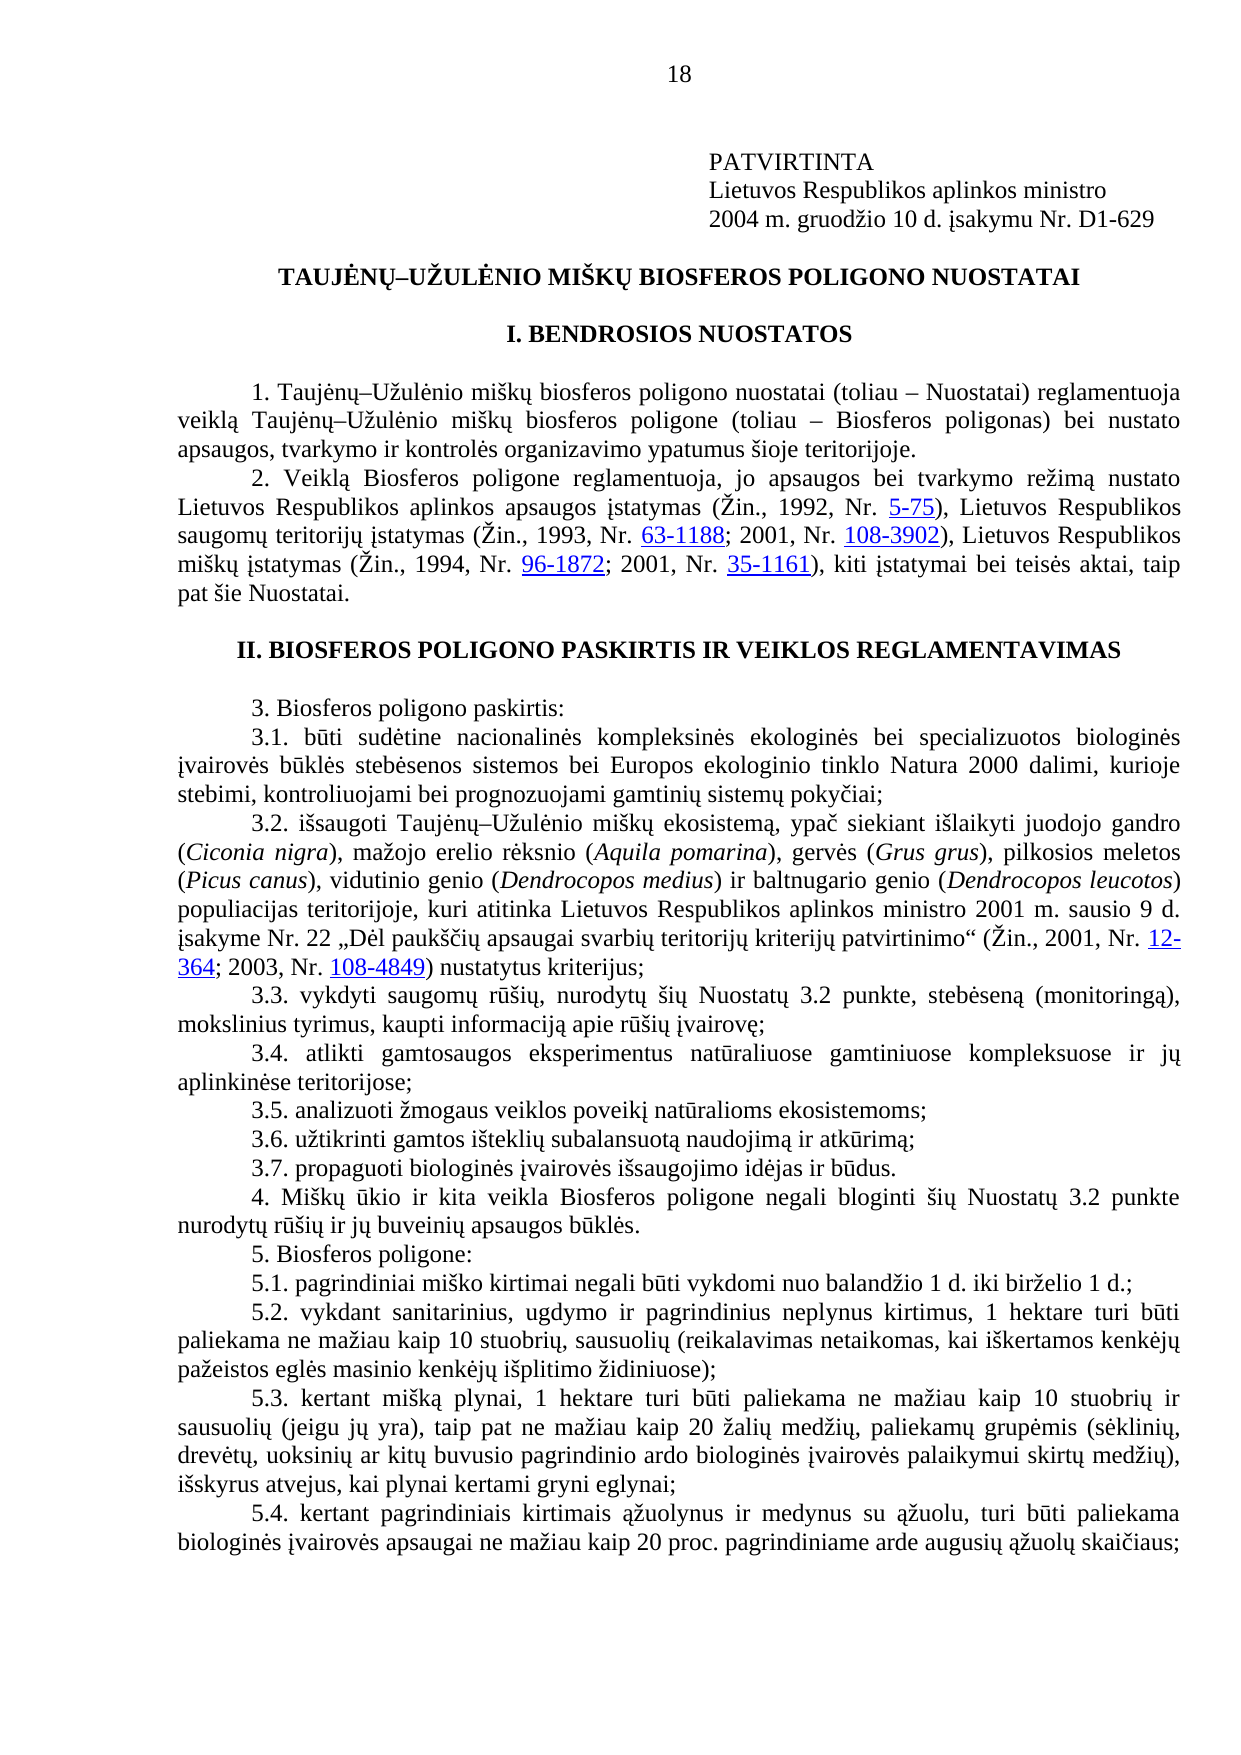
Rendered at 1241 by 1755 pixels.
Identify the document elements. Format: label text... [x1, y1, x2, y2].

text 2. Veiklą Biosferos poligone reglamentuoja, jo apsaugos bei tvarkymo režimą nustato Lietuvos Respublikos aplinkos apsaugos įstatymas (Žin., 1992, Nr. 5-75), Lietuvos Respublikos saugomų teritorijų įstatymas (Žin., 1993, Nr. 63-1188; 2001, Nr. 108-3902), Lietuvos Respublikos miškų įstatymas (Žin., 1994, Nr. 96-1872; 2001, Nr. 35-1161), kiti įstatymai bei teisės aktai, taip pat šie Nuostatai. [177, 463, 1181, 607]
text 5.1. pagrindiniai miško kirtimai negali būti vykdomi nuo balandžio 1 d. iki birželio 1 d.; [177, 1268, 1181, 1297]
text II. Biosferos poligono paskirtis ir veiklos reglamentavimas [177, 636, 1181, 664]
text 3.6. užtikrinti gamtos išteklių subalansuotą naudojimą ir atkūrimą; [177, 1124, 1181, 1153]
text 5.4. kertant pagrindiniais kirtimais ąžuolynus ir medynus su ąžuolu, turi būti paliekama biologinės įvairovės apsaugai ne mažiau kaip 20 proc. pagrindiniame arde augusių ąžuolų skaičiaus; [177, 1498, 1181, 1556]
text PATVIRTINTA [177, 147, 1181, 176]
text 2004 m. gruodžio 10 d. įsakymu Nr. D1-629 [177, 204, 1181, 233]
text I. Bendrosios nuostatos [177, 319, 1181, 348]
text 5. Biosferos poligone: [177, 1239, 1181, 1268]
text 3.5. analizuoti žmogaus veiklos poveikį natūralioms ekosistemoms; [177, 1096, 1181, 1124]
text 3.2. išsaugoti Taujėnų–Užulėnio miškų ekosistemą, ypač siekiant išlaikyti juodojo gandro (Ciconia nigra), mažojo erelio rėksnio (Aquila pomarina), gervės (Grus grus), pilkosios meletos (Picus canus), vidutinio genio (Dendrocopos medius) ir baltnugario genio (Dendrocopos leucotos) populiacijas teritorijoje, kuri atitinka Lietuvos Respublikos aplinkos ministro 2001 m. sausio 9 d. įsakyme Nr. 22 „Dėl paukščių apsaugai svarbių teritorijų kriterijų patvirtinimo“ (Žin., 2001, Nr. 12-364; 2003, Nr. 108-4849) nustatytus kriterijus; [177, 808, 1181, 981]
text 4. Miškų ūkio ir kita veikla Biosferos poligone negali bloginti šių Nuostatų 3.2 punkte nurodytų rūšių ir jų buveinių apsaugos būklės. [177, 1182, 1181, 1239]
text 5.2. vykdant sanitarinius, ugdymo ir pagrindinius neplynus kirtimus, 1 hektare turi būti paliekama ne mažiau kaip 10 stuobrių, sausuolių (reikalavimas netaikomas, kai iškertamos kenkėjų pažeistos eglės masinio kenkėjų išplitimo židiniuose); [177, 1297, 1181, 1383]
text 5.3. kertant mišką plynai, 1 hektare turi būti paliekama ne mažiau kaip 10 stuobrių ir sausuolių (jeigu jų yra), taip pat ne mažiau kaip 20 žalių medžių, paliekamų grupėmis (sėklinių, drevėtų, uoksinių ar kitų buvusio pagrindinio ardo biologinės įvairovės palaikymui skirtų medžių), išskyrus atvejus, kai plynai kertami gryni eglynai; [177, 1383, 1181, 1498]
text Taujėnų–Užulėnio miškų biosferos poligono nuostatai [177, 262, 1181, 291]
text 3.4. atlikti gamtosaugos eksperimentus natūraliuose gamtiniuose kompleksuose ir jų aplinkinėse teritorijose; [177, 1038, 1181, 1096]
text 3.1. būti sudėtine nacionalinės kompleksinės ekologinės bei specializuotos biologinės įvairovės būklės stebėsenos sistemos bei Europos ekologinio tinklo Natura 2000 dalimi, kurioje stebimi, kontroliuojami bei prognozuojami gamtinių sistemų pokyčiai; [177, 722, 1181, 808]
text 3.3. vykdyti saugomų rūšių, nurodytų šių Nuostatų 3.2 punkte, stebėseną (monitoringą), mokslinius tyrimus, kaupti informaciją apie rūšių įvairovę; [177, 981, 1181, 1038]
text 1. Taujėnų–Užulėnio miškų biosferos poligono nuostatai (toliau – Nuostatai) reglamentuoja veiklą Taujėnų–Užulėnio miškų biosferos poligone (toliau – Biosferos poligonas) bei nustato apsaugos, tvarkymo ir kontrolės organizavimo ypatumus šioje teritorijoje. [177, 377, 1181, 463]
text 3.7. propaguoti biologinės įvairovės išsaugojimo idėjas ir būdus. [177, 1153, 1181, 1182]
text Lietuvos Respublikos aplinkos ministro [177, 176, 1181, 204]
text 3. Biosferos poligono paskirtis: [177, 693, 1181, 722]
